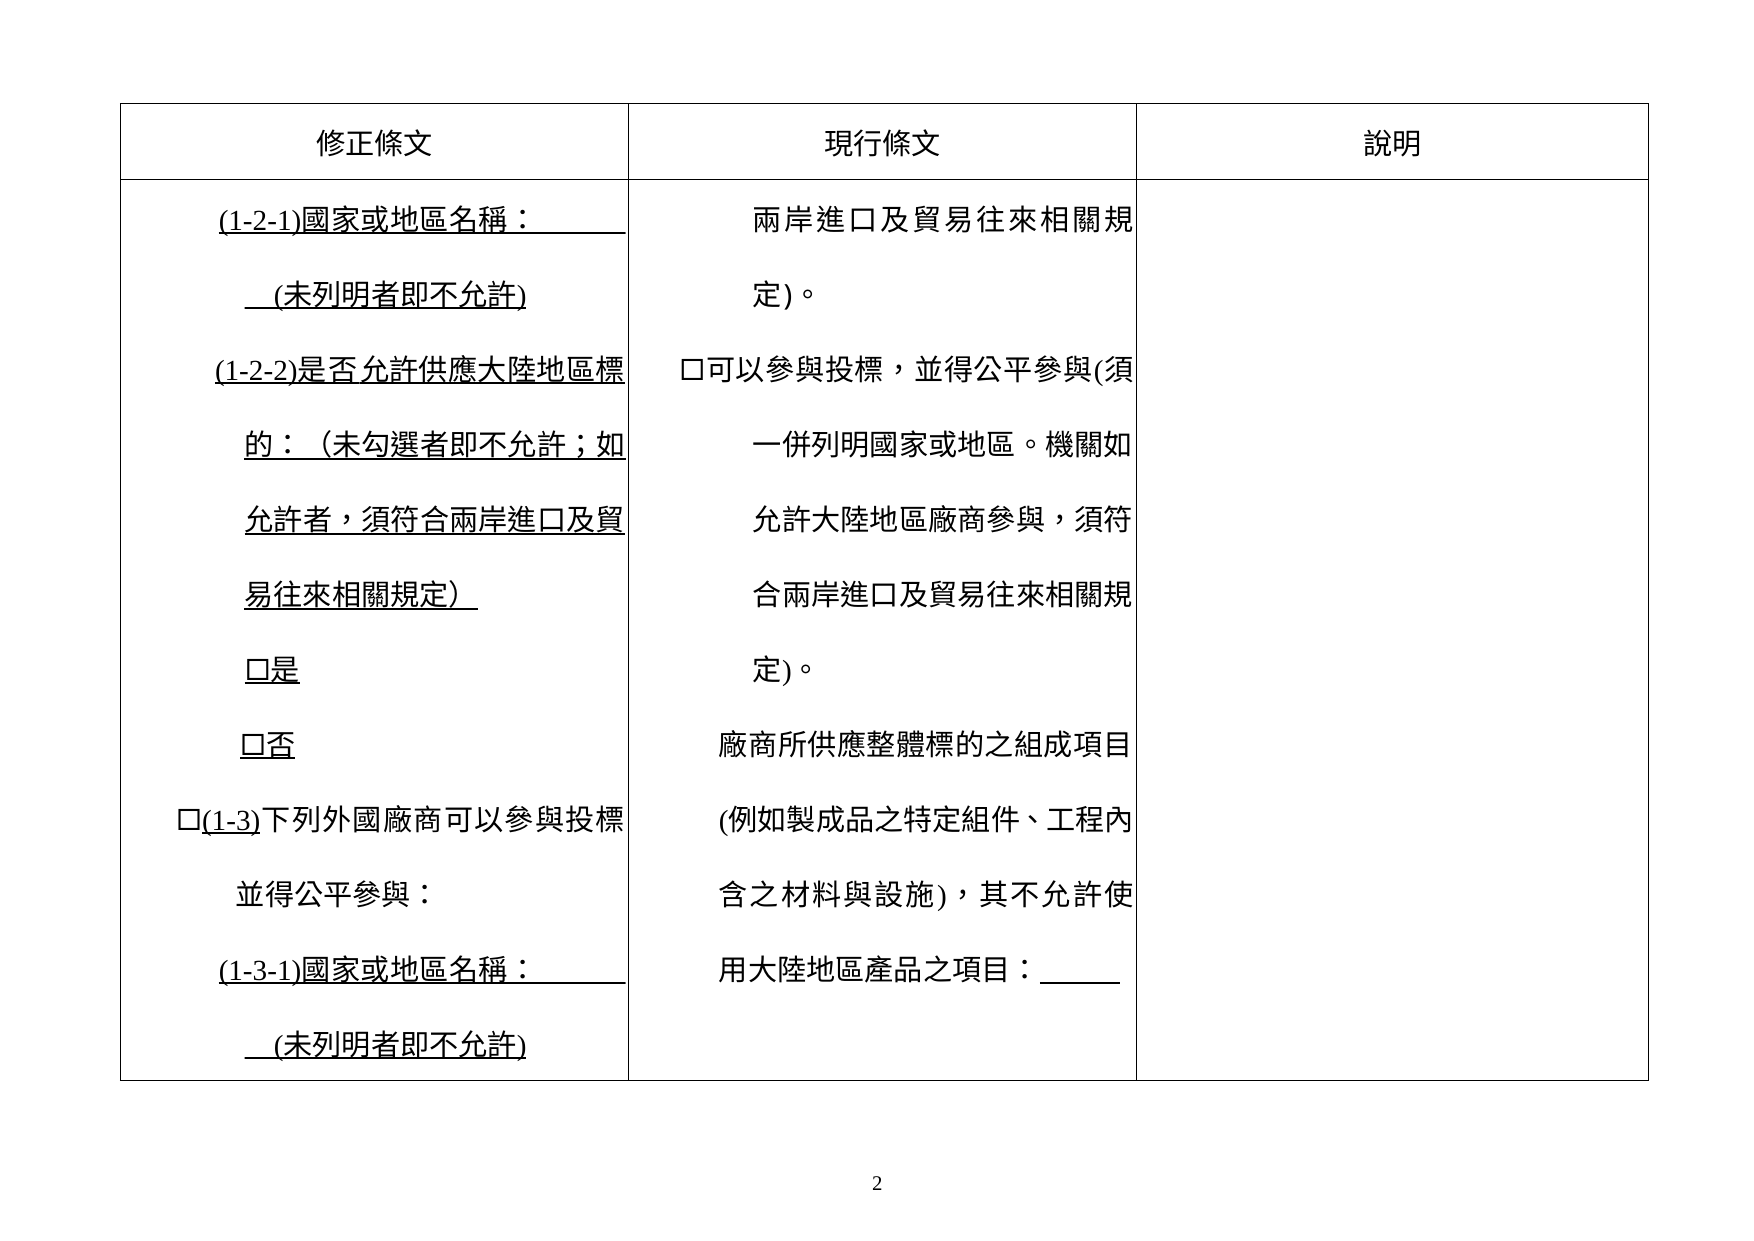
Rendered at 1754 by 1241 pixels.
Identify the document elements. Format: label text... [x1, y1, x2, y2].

table_header 現行條文 [629, 104, 1136, 179]
table_header 說明 [1137, 104, 1648, 179]
table_header 修正條文 [121, 104, 628, 179]
table_cell 兩岸進口及貿易往來相關規定)。 可以參與投標，並得公平參與(須一併列明國家或地區。機關如允許大陸地區廠商參與，須符合兩岸進口及貿易往來相關規定)。 廠商所供應整體標的之組成項目(例如製成品之特定組件、工程內含之材料與設施)，其不允許使用大陸地區產品之項目： [629, 180, 1136, 1080]
table_cell (1-2-1)國家或地區名稱：________(未列明者即不允許) (1-2-2)是否允許供應大陸地區標的：（未勾選者即不允許；如允許者，須符合兩岸進口及貿易往來相關規定） 是 否 (1-3)下列外國廠商可以參與投標並得公平參與： (1-3-1)國家或地區名稱：________(未列明者即不允許) [121, 180, 628, 1080]
table_cell [1137, 180, 1648, 1080]
